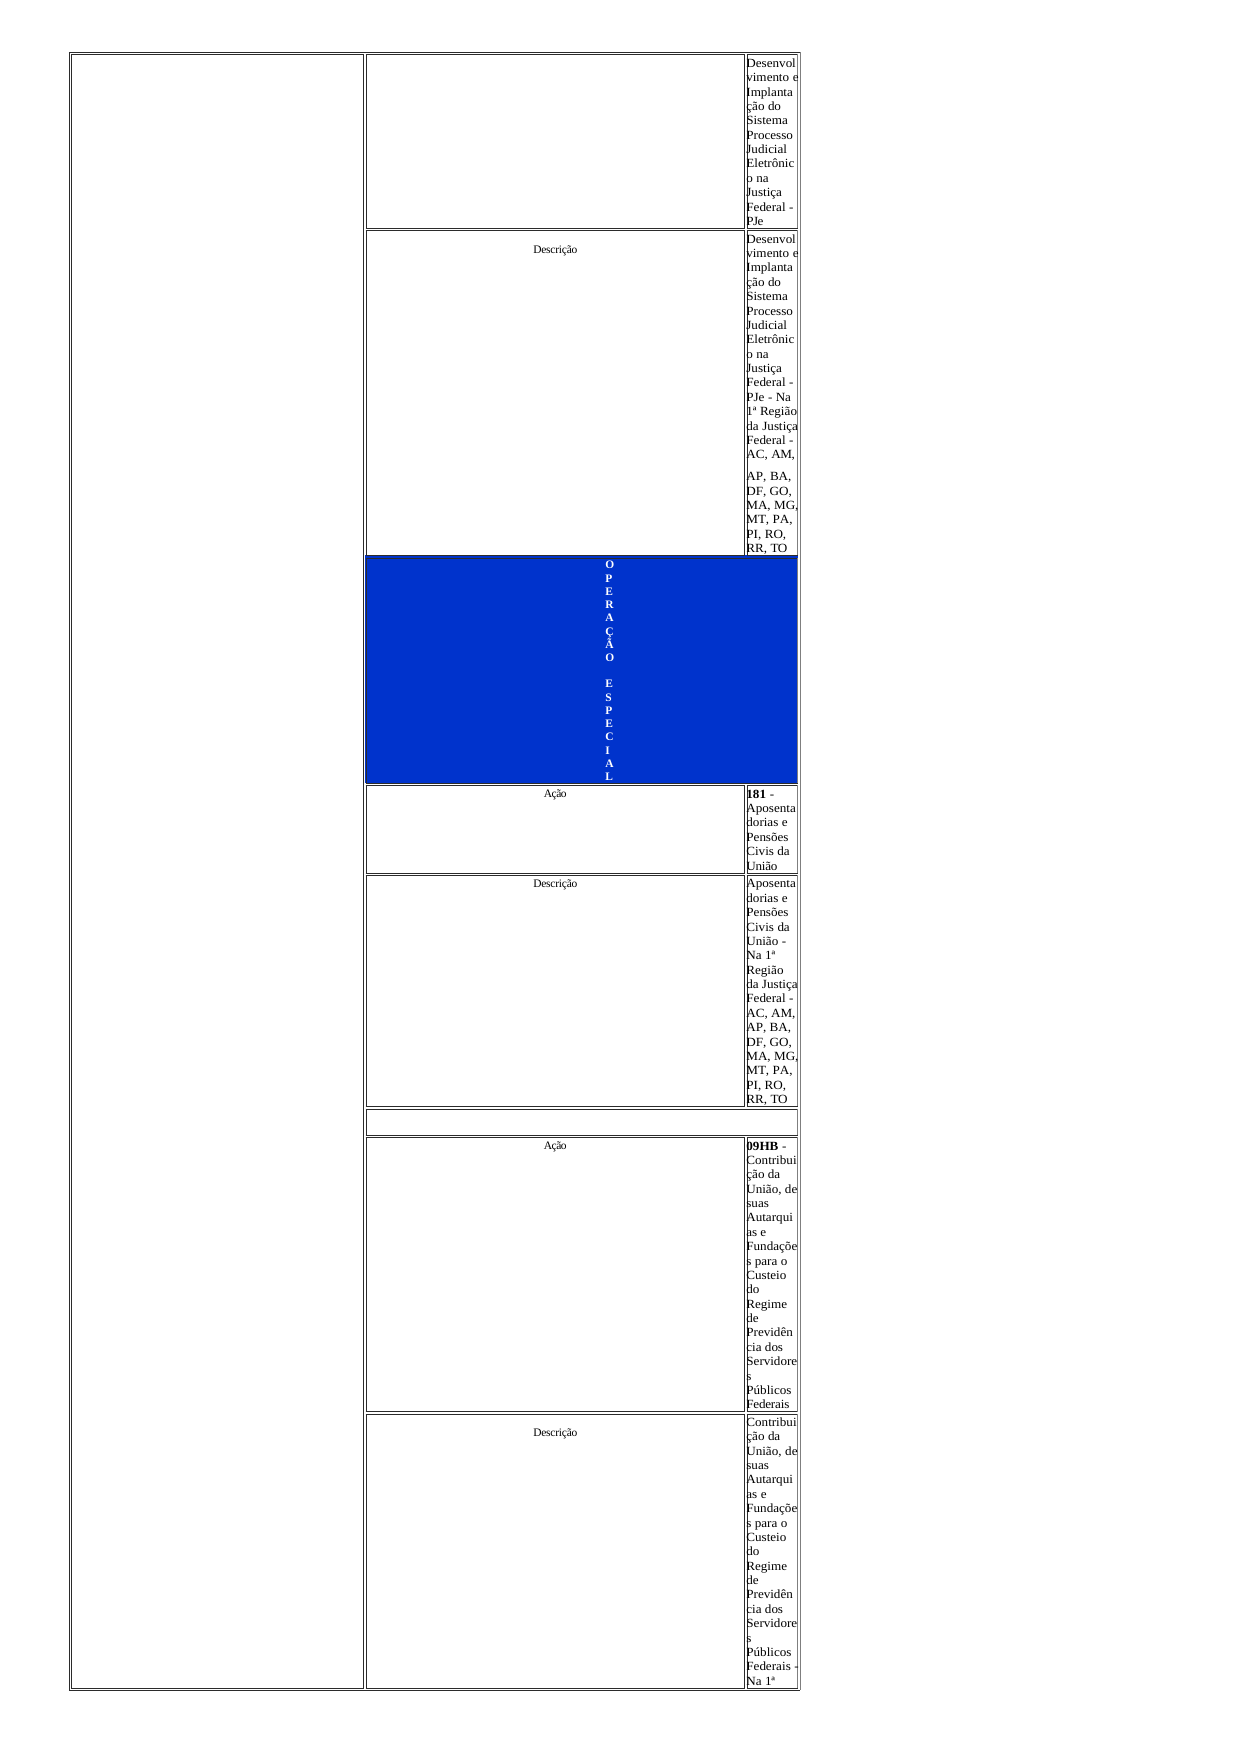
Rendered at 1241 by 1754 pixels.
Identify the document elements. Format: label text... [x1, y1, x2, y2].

table_cell Aposentadorias e Pensões Civis da União - Na 1ª Região da Justiça Federal - AC, AM, AP, BA, DF, GO, MA, MG, MT, PA, PI, RO, RR, TO [748, 876, 797, 1106]
table_cell [72, 55, 363, 1688]
table_cell Desenvolvimento e Implantação do Sistema Processo Judicial Eletrônico na Justiça Federal - PJe - Na 1ª Região da Justiça Federal - AC, AM, AP, BA, DF, GO, MA, MG, MT, PA, PI, RO, RR, TO [748, 231, 797, 555]
table_cell [367, 1110, 797, 1135]
table_cell Descrição [367, 231, 744, 555]
table_cell Descrição [367, 1415, 744, 1688]
table_cell Ação [367, 1138, 744, 1411]
table_cell Ação [367, 786, 744, 873]
table_cell Contribuição da União, de suas Autarquias e Fundações para o Custeio do Regime de Previdência dos Servidores Públicos Federais - Na 1ª [748, 1415, 797, 1688]
table_cell Descrição [367, 876, 744, 1106]
table_cell 09HB - Contribuição da União, de suas Autarquias e Fundações para o Custeio do Regime de Previdência dos Servidores Públicos Federais [748, 1138, 797, 1411]
table_cell OPERAÇÃO ESPECIAL [367, 559, 797, 783]
table_cell - Desenvolvimento e Implantação do Sistema Processo Judicial Eletrônico na Justiça Federal - PJe [748, 55, 797, 228]
table_cell 181 - Aposentadorias e Pensões Civis da União [748, 786, 797, 873]
table_cell [367, 55, 744, 228]
